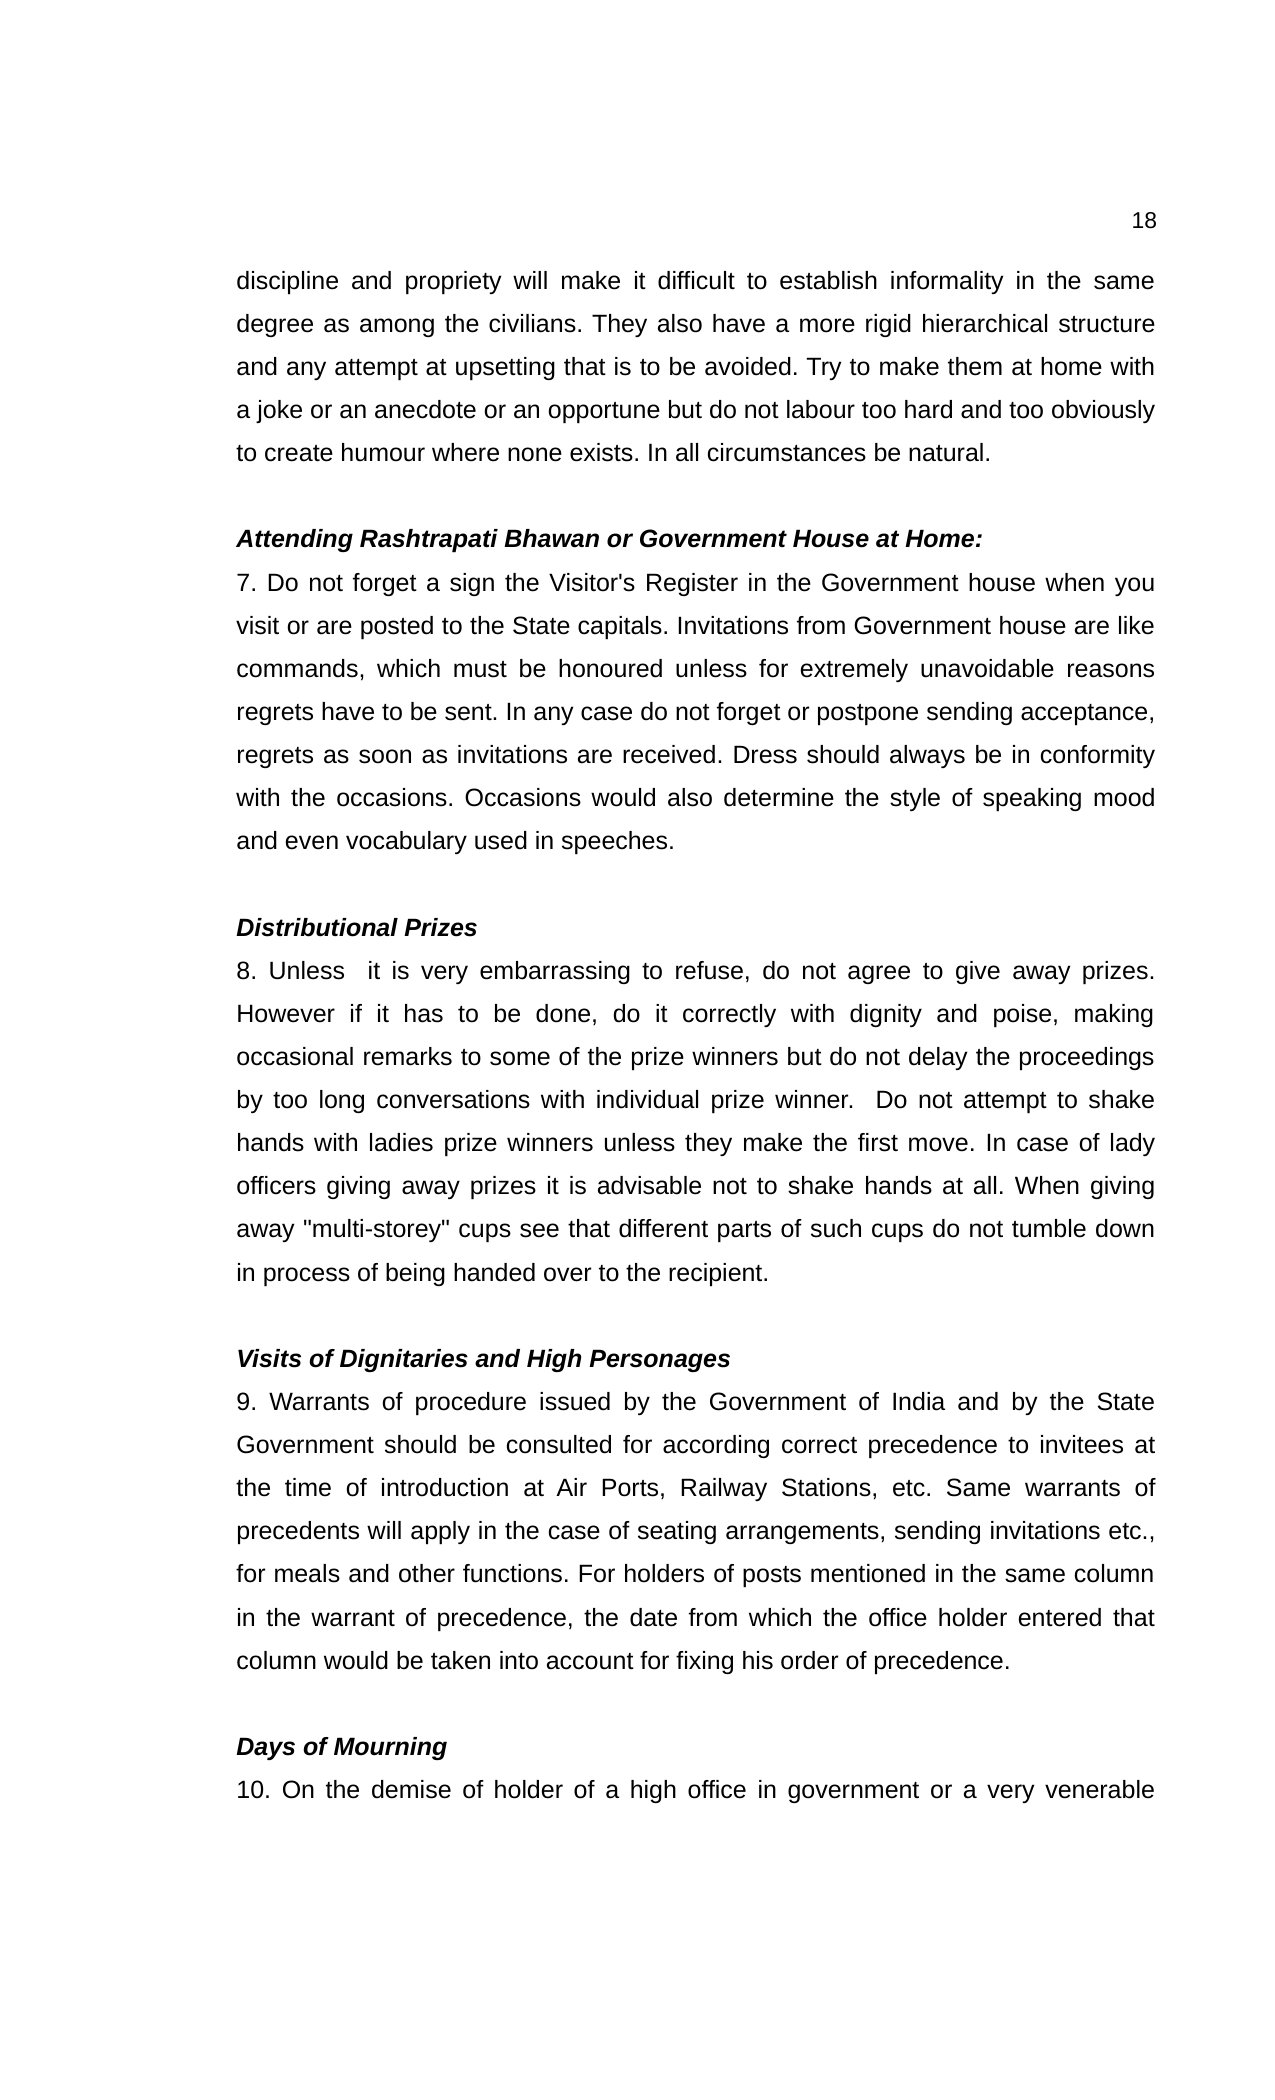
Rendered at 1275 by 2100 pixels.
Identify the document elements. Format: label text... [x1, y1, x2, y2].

text 9. Warrants of procedure issued by the Government of India and by the State Government should be consulted for according correct precedence to invitees at the time of introduction at Air Ports, Railway Stations, etc. Same warrants of precedents will apply in the case of seating arrangements, sending invitations etc., for meals and other functions. For holders of posts mentioned in the same column in the warrant of precedence, the date from which the office holder entered that column would be taken into account for fixing his order of precedence. [236, 1387, 1157, 1674]
text Visits of Dignitaries and High Personages [236, 1344, 1157, 1372]
text Attending Rashtrapati Bhawan or Government House at Home: [236, 524, 1157, 553]
text 8. Unless it is very embarrassing to refuse, do not agree to give away prizes. However if it has to be done, do it correctly with dignity and poise, making occasional remarks to some of the prize winners but do not delay the proceedings by too long conversations with individual prize winner. Do not attempt to shake hands with ladies prize winners unless they make the first move. In case of lady officers giving away prizes it is advisable not to shake hands at all. When giving away "multi-storey" cups see that different parts of such cups do not tumble down in process of being handed over to the recipient. [236, 956, 1157, 1286]
text 7. Do not forget a sign the Visitor's Register in the Government house when you visit or are posted to the State capitals. Invitations from Government house are like commands, which must be honoured unless for extremely unavoidable reasons regrets have to be sent. In any case do not forget or postpone sending acceptance, regrets as soon as invitations are received. Dress should always be in conformity with the occasions. Occasions would also determine the style of speaking mood and even vocabulary used in speeches. [236, 567, 1157, 855]
text Distributional Prizes [236, 912, 1157, 941]
text 10. On the demise of holder of a high office in government or a very venerable [236, 1775, 1157, 1804]
text discipline and propriety will make it difficult to establish informality in the same degree as among the civilians. They also have a more rigid hierarchical structure and any attempt at upsetting that is to be avoided. Try to make them at home with a joke or an anecdote or an opportune but do not labour too hard and too obviously to create humour where none exists. In all circumstances be natural. [236, 266, 1157, 467]
text Days of Mourning [236, 1732, 1157, 1761]
